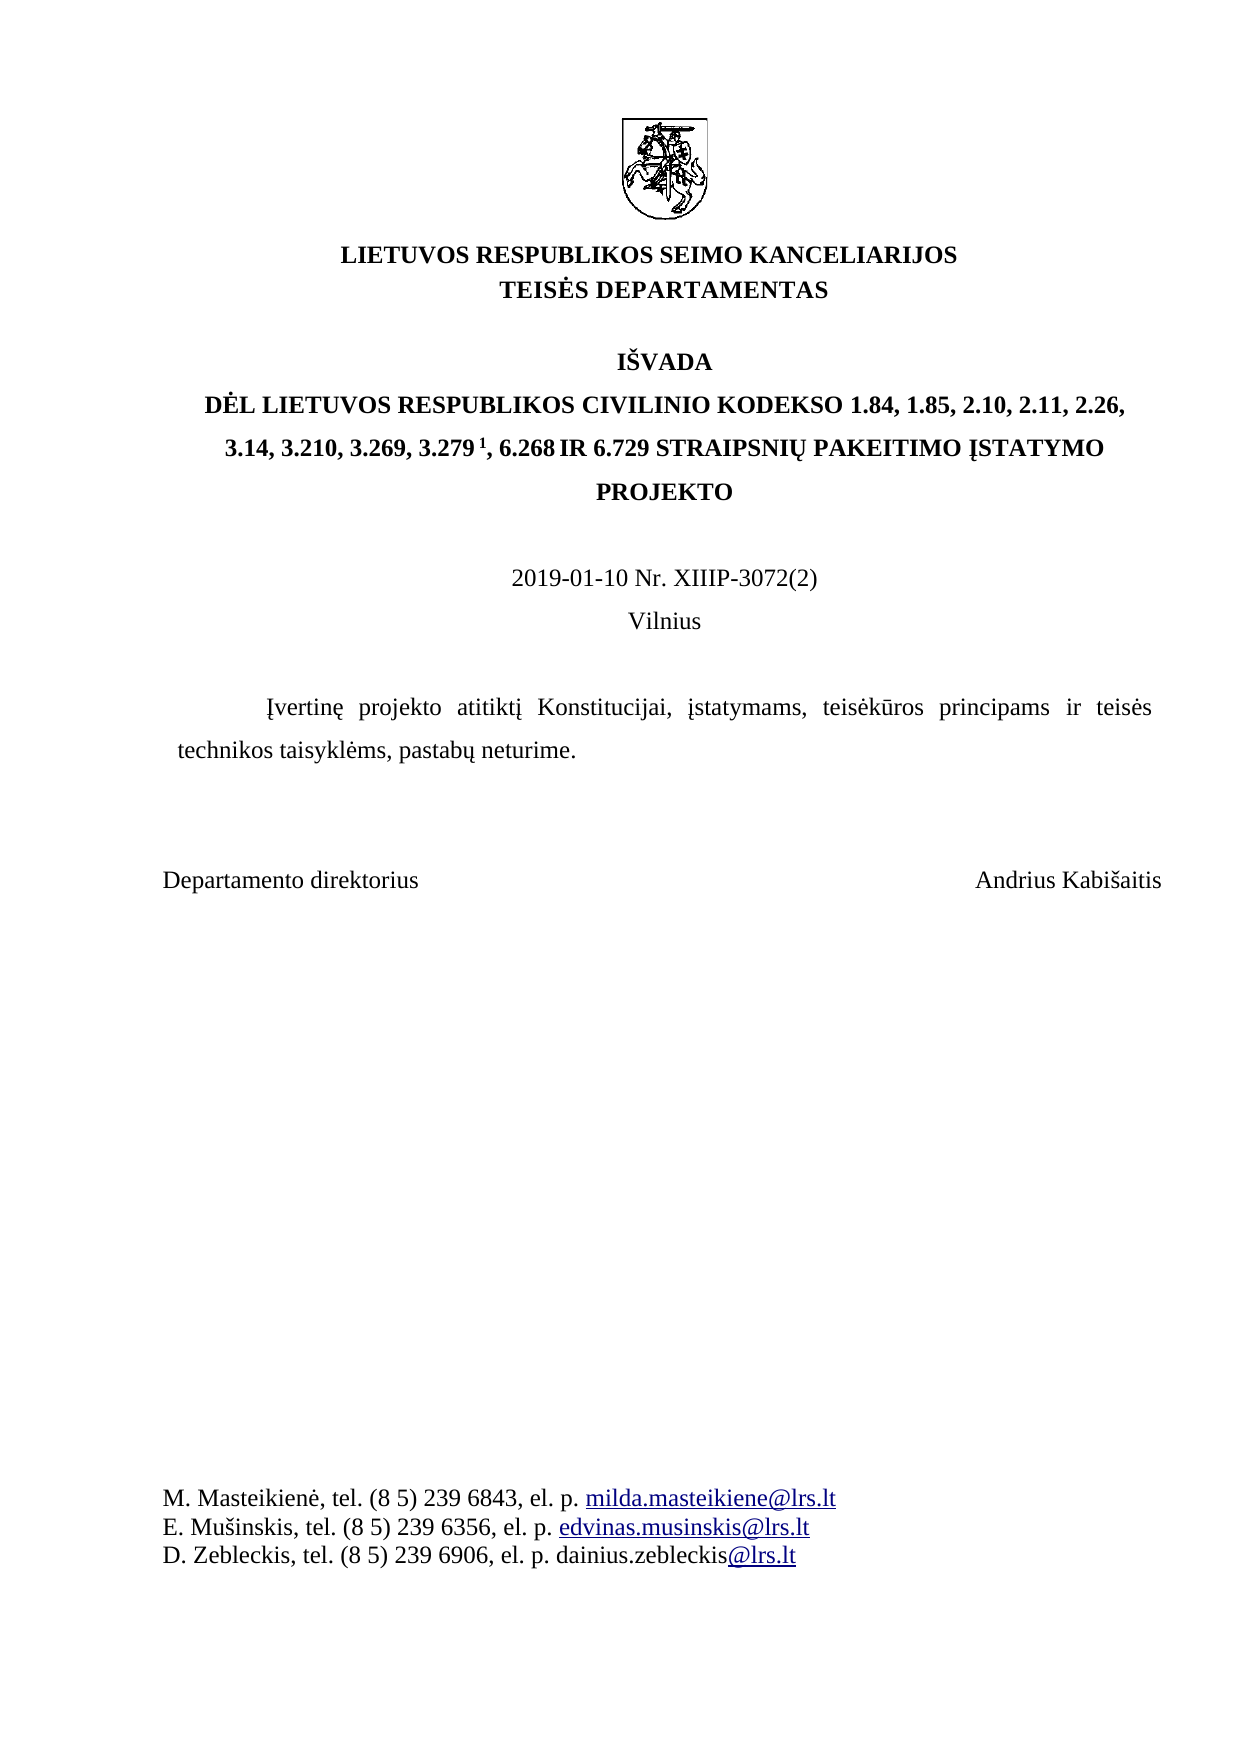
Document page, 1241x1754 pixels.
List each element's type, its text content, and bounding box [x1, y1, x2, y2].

text D. Zebleckis, tel. (8 5) 239 6906, el. p. dainius.zebleckis@lrs.lt [162, 1540, 1167, 1569]
text Departamento direktorius Andrius Kabišaitis [162, 865, 1167, 893]
text M. Masteikienė, tel. (8 5) 239 6843, el. p. milda.masteikiene@lrs.lt [162, 1483, 1167, 1512]
text IŠVADA [177, 347, 1152, 376]
text Įvertinę projekto atitiktį Konstitucijai, įstatymams, teisėkūros principams ir teisės technikos taisyklėms, pastabų neturime. [177, 692, 1152, 764]
text Vilnius [177, 606, 1152, 635]
text DĖL LIETUVOS RESPUBLIKOS CIVILINIO KODEKSO 1.84, 1.85, 2.10, 2.11, 2.26, 3.14, 3.210, 3.269, 3.279 1, 6.268 IR 6.729 STRAIPSNIŲ PAKEITIMO ĮSTATYMO PROJEKTO [177, 390, 1152, 505]
text TEISĖS DEPARTAMENTAS [177, 275, 1151, 304]
text LIETUVOS RESPUBLIKOS SEIMO KANCELIARIJOS [177, 240, 1121, 269]
text 2019-01-10 Nr. XIIIP-3072(2) [177, 563, 1152, 592]
text E. Mušinskis, tel. (8 5) 239 6356, el. p. edvinas.musinskis@lrs.lt [162, 1512, 1167, 1540]
